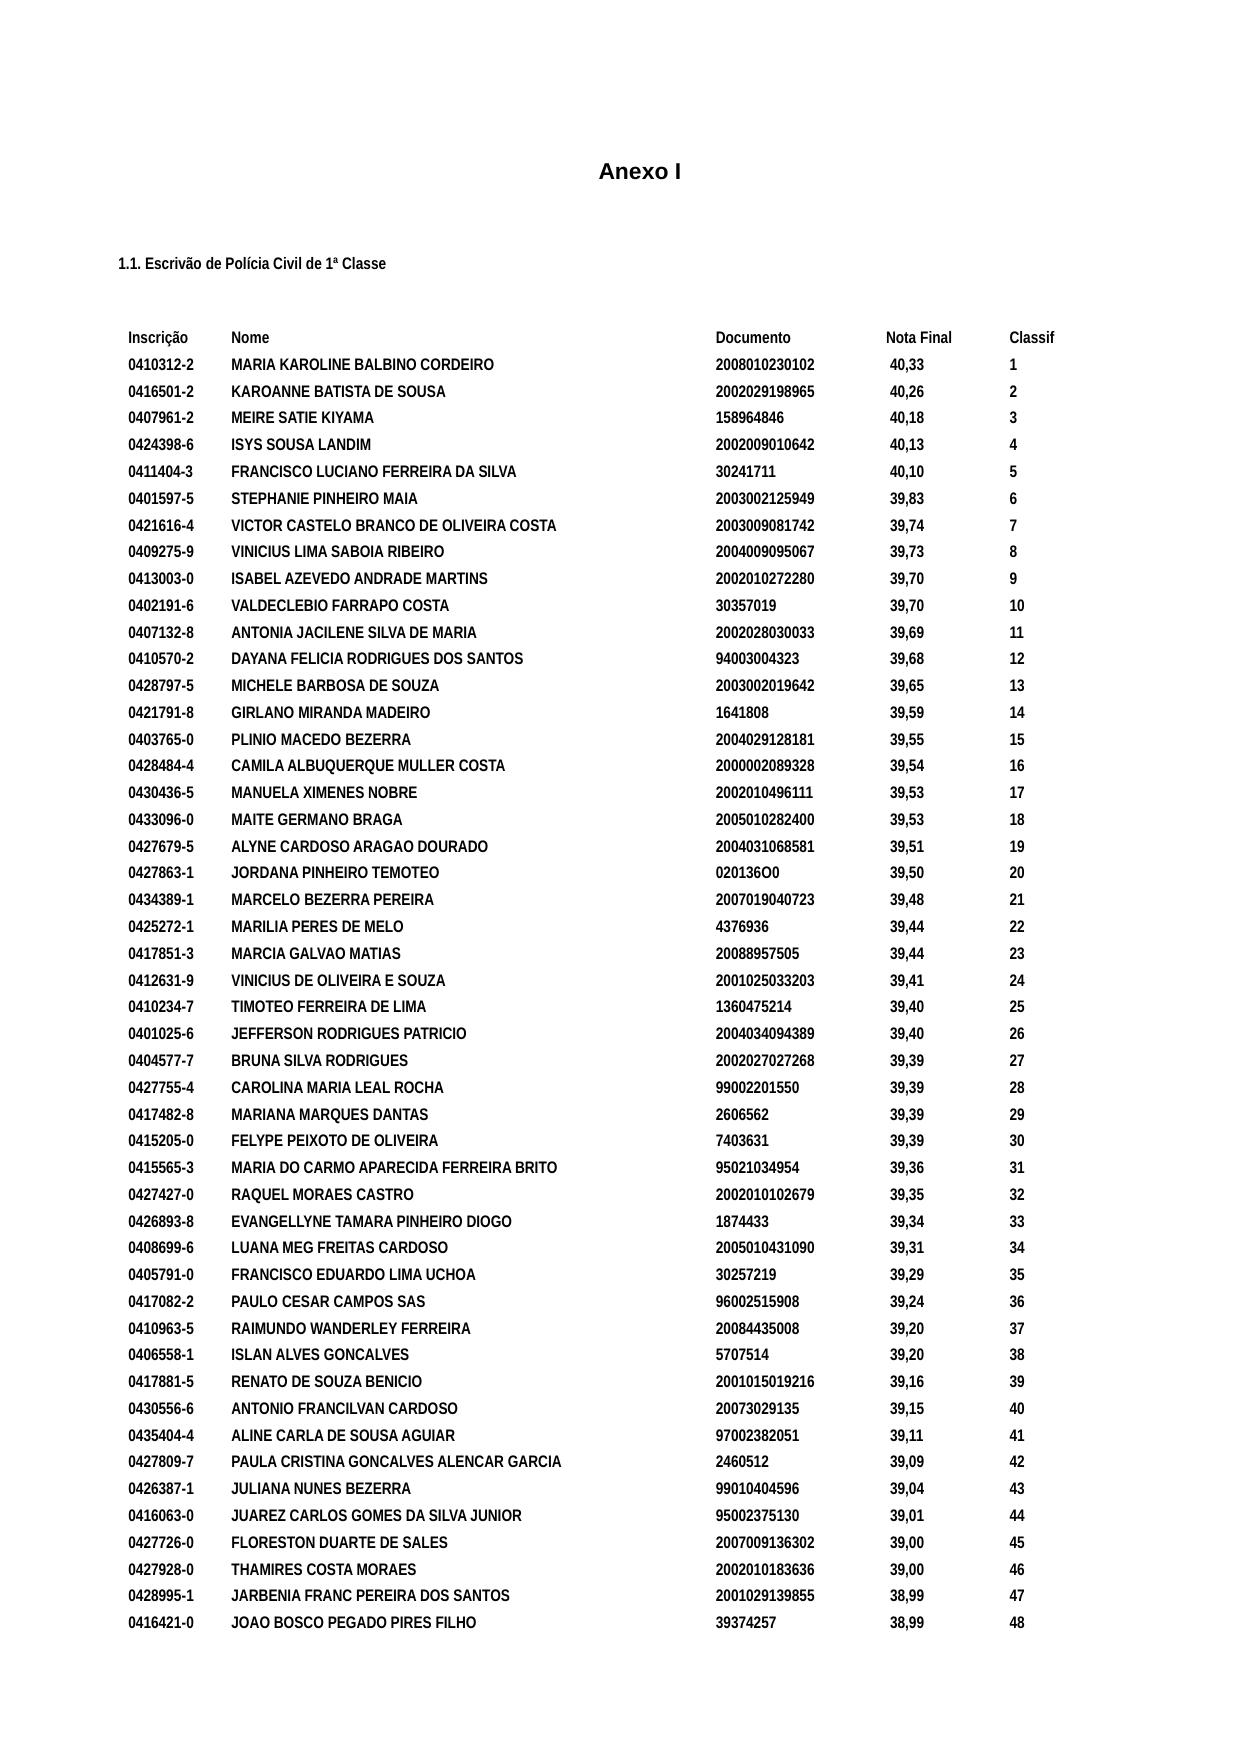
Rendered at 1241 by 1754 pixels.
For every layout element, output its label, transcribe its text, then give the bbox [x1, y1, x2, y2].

table_cell 2002027027268 [716, 1044, 886, 1071]
table_cell 2004034094389 [716, 1017, 886, 1044]
table_cell ISABEL AZEVEDO ANDRADE MARTINS [231, 562, 716, 589]
table_cell 15 [1009, 723, 1092, 749]
table_cell 25 [1009, 991, 1092, 1017]
table_cell JUAREZ CARLOS GOMES DA SILVA JUNIOR [231, 1499, 716, 1526]
table_cell 39,44 [886, 937, 1009, 964]
table_cell 7 [1009, 509, 1092, 535]
table_cell 6 [1009, 482, 1092, 509]
table_cell 2004009095067 [716, 535, 886, 562]
table_cell 36 [1009, 1285, 1092, 1312]
table_cell 39,36 [886, 1151, 1009, 1178]
table_cell VINICIUS LIMA SABOIA RIBEIRO [231, 535, 716, 562]
table_cell PLINIO MACEDO BEZERRA [231, 723, 716, 749]
table_cell 39,70 [886, 589, 1009, 616]
table_cell 0421616‑4 [128, 509, 231, 535]
table_cell MEIRE SATIE KIYAMA [231, 402, 716, 428]
table_cell 39,39 [886, 1098, 1009, 1124]
table_cell 2002009010642 [716, 428, 886, 455]
table_cell ANTONIO FRANCILVAN CARDOSO [231, 1392, 716, 1419]
table_cell 7403631 [716, 1124, 886, 1151]
table_cell 39,24 [886, 1285, 1009, 1312]
table_cell 39,40 [886, 991, 1009, 1017]
table_cell MARCIA GALVAO MATIAS [231, 937, 716, 964]
text Anexo I [118, 158, 1161, 184]
table_cell 0415565‑3 [128, 1151, 231, 1178]
table_cell 0412631‑9 [128, 964, 231, 991]
table_cell 0407961‑2 [128, 402, 231, 428]
table_cell 38,99 [886, 1606, 1009, 1633]
table_cell 94003004323 [716, 643, 886, 669]
table_cell 0427863‑1 [128, 857, 231, 883]
table_cell MARILIA PERES DE MELO [231, 910, 716, 937]
table_cell 1641808 [716, 696, 886, 723]
table_cell 21 [1009, 884, 1092, 910]
table_cell 39 [1009, 1365, 1092, 1392]
table_cell 0426893‑8 [128, 1205, 231, 1231]
table_cell 39,11 [886, 1419, 1009, 1446]
table_cell JOAO BOSCO PEGADO PIRES FILHO [231, 1606, 716, 1633]
table_cell RAIMUNDO WANDERLEY FERREIRA [231, 1312, 716, 1338]
table_cell 96002515908 [716, 1285, 886, 1312]
table_cell 0428797‑5 [128, 669, 231, 696]
table_cell 40,33 [886, 348, 1009, 375]
table_cell 46 [1009, 1553, 1092, 1579]
table_cell JORDANA PINHEIRO TEMOTEO [231, 857, 716, 883]
table_cell 40,26 [886, 375, 1009, 402]
table_cell 0427726‑0 [128, 1526, 231, 1553]
table_cell 40,13 [886, 428, 1009, 455]
table_cell 34 [1009, 1231, 1092, 1258]
table_cell LUANA MEG FREITAS CARDOSO [231, 1231, 716, 1258]
table_cell 39,69 [886, 616, 1009, 642]
table_cell 0428484‑4 [128, 750, 231, 776]
table_cell 1360475214 [716, 991, 886, 1017]
table_cell MANUELA XIMENES NOBRE [231, 776, 716, 803]
table_cell 2008010230102 [716, 348, 886, 375]
table_cell 39,00 [886, 1553, 1009, 1579]
table_cell 2001015019216 [716, 1365, 886, 1392]
table_cell 0417082‑2 [128, 1285, 231, 1312]
table_cell 3 [1009, 402, 1092, 428]
table_cell 2002010102679 [716, 1178, 886, 1205]
table_cell 33 [1009, 1205, 1092, 1231]
table_cell 39,65 [886, 669, 1009, 696]
table_cell 0425272‑1 [128, 910, 231, 937]
table_cell 0433096‑0 [128, 803, 231, 830]
table_cell 19 [1009, 830, 1092, 857]
table_cell ALYNE CARDOSO ARAGAO DOURADO [231, 830, 716, 857]
table_cell VICTOR CASTELO BRANCO DE OLIVEIRA COSTA [231, 509, 716, 535]
table_cell 2003002019642 [716, 669, 886, 696]
table_cell 2460512 [716, 1446, 886, 1472]
table_cell 39,20 [886, 1339, 1009, 1365]
table_cell 28 [1009, 1071, 1092, 1098]
table_cell JARBENIA FRANC PEREIRA DOS SANTOS [231, 1580, 716, 1606]
table_cell 2004029128181 [716, 723, 886, 749]
table_cell MAITE GERMANO BRAGA [231, 803, 716, 830]
table_cell 95002375130 [716, 1499, 886, 1526]
table_cell 39,53 [886, 803, 1009, 830]
table_cell 2002028030033 [716, 616, 886, 642]
table_cell 0404577‑7 [128, 1044, 231, 1071]
table_cell 31 [1009, 1151, 1092, 1178]
table_cell 0411404‑3 [128, 455, 231, 482]
table_cell FRANCISCO LUCIANO FERREIRA DA SILVA [231, 455, 716, 482]
table_cell 39,31 [886, 1231, 1009, 1258]
table_cell 43 [1009, 1473, 1092, 1499]
table_cell FRANCISCO EDUARDO LIMA UCHOA [231, 1258, 716, 1285]
table_cell MARIA DO CARMO APARECIDA FERREIRA BRITO [231, 1151, 716, 1178]
table_cell 39,15 [886, 1392, 1009, 1419]
table_cell 39,01 [886, 1499, 1009, 1526]
table_cell CAROLINA MARIA LEAL ROCHA [231, 1071, 716, 1098]
table_cell 39,29 [886, 1258, 1009, 1285]
table_cell 0403765‑0 [128, 723, 231, 749]
table_cell 39,34 [886, 1205, 1009, 1231]
text 1.1. Escrivão de Polícia Civil de 1ª Classe [118, 249, 1122, 274]
table_header Classif [1009, 321, 1092, 348]
table_cell 158964846 [716, 402, 886, 428]
table_cell 39,50 [886, 857, 1009, 883]
table_cell 2001025033203 [716, 964, 886, 991]
table_cell 0430556‑6 [128, 1392, 231, 1419]
table_cell 0413003‑0 [128, 562, 231, 589]
table_cell 39,83 [886, 482, 1009, 509]
table_cell 95021034954 [716, 1151, 886, 1178]
table_cell 39,20 [886, 1312, 1009, 1338]
table_cell 18 [1009, 803, 1092, 830]
table_cell 0434389‑1 [128, 884, 231, 910]
table_cell EVANGELLYNE TAMARA PINHEIRO DIOGO [231, 1205, 716, 1231]
table_cell 20 [1009, 857, 1092, 883]
table_cell 39,41 [886, 964, 1009, 991]
table_cell BRUNA SILVA RODRIGUES [231, 1044, 716, 1071]
table_cell THAMIRES COSTA MORAES [231, 1553, 716, 1579]
table_cell 1 [1009, 348, 1092, 375]
table_cell 2005010431090 [716, 1231, 886, 1258]
table_cell 45 [1009, 1526, 1092, 1553]
table_cell MARIANA MARQUES DANTAS [231, 1098, 716, 1124]
table_cell 30257219 [716, 1258, 886, 1285]
table_cell FLORESTON DUARTE DE SALES [231, 1526, 716, 1553]
table_cell 2001029139855 [716, 1580, 886, 1606]
table_cell 39,59 [886, 696, 1009, 723]
table_cell 2004031068581 [716, 830, 886, 857]
table_cell KAROANNE BATISTA DE SOUSA [231, 375, 716, 402]
table_cell 0427928‑0 [128, 1553, 231, 1579]
table_header Inscrição [128, 321, 231, 348]
table_cell 0427427‑0 [128, 1178, 231, 1205]
table_cell 2003009081742 [716, 509, 886, 535]
table_cell 38 [1009, 1339, 1092, 1365]
table_cell 32 [1009, 1178, 1092, 1205]
table_cell MARCELO BEZERRA PEREIRA [231, 884, 716, 910]
table_cell FELYPE PEIXOTO DE OLIVEIRA [231, 1124, 716, 1151]
table_cell 39,40 [886, 1017, 1009, 1044]
table_cell 20084435008 [716, 1312, 886, 1338]
table_cell 2002010183636 [716, 1553, 886, 1579]
table_cell 99002201550 [716, 1071, 886, 1098]
table_cell 44 [1009, 1499, 1092, 1526]
table_cell 39,44 [886, 910, 1009, 937]
table_cell 11 [1009, 616, 1092, 642]
table_cell 99010404596 [716, 1473, 886, 1499]
table_cell 0416063‑0 [128, 1499, 231, 1526]
table_cell DAYANA FELICIA RODRIGUES DOS SANTOS [231, 643, 716, 669]
table_cell 35 [1009, 1258, 1092, 1285]
table_cell 0406558‑1 [128, 1339, 231, 1365]
table_cell PAULA CRISTINA GONCALVES ALENCAR GARCIA [231, 1446, 716, 1472]
table_cell MARIA KAROLINE BALBINO CORDEIRO [231, 348, 716, 375]
table_cell 39,70 [886, 562, 1009, 589]
table_cell 0427679‑5 [128, 830, 231, 857]
table_cell 10 [1009, 589, 1092, 616]
table_cell 29 [1009, 1098, 1092, 1124]
table_cell 2606562 [716, 1098, 886, 1124]
table_cell 39,54 [886, 750, 1009, 776]
table_cell 39,55 [886, 723, 1009, 749]
table_cell 37 [1009, 1312, 1092, 1338]
table_cell VALDECLEBIO FARRAPO COSTA [231, 589, 716, 616]
table_cell ALINE CARLA DE SOUSA AGUIAR [231, 1419, 716, 1446]
table_cell 40,10 [886, 455, 1009, 482]
table_cell 41 [1009, 1419, 1092, 1446]
table_cell 2002010496111 [716, 776, 886, 803]
table_cell 0426387‑1 [128, 1473, 231, 1499]
table_cell 39374257 [716, 1606, 886, 1633]
table_cell 5 [1009, 455, 1092, 482]
table_cell 0401597‑5 [128, 482, 231, 509]
table_cell 2000002089328 [716, 750, 886, 776]
table_cell 0427809‑7 [128, 1446, 231, 1472]
table_cell 27 [1009, 1044, 1092, 1071]
table_cell 38,99 [886, 1580, 1009, 1606]
table_cell ISLAN ALVES GONCALVES [231, 1339, 716, 1365]
table_cell 24 [1009, 964, 1092, 991]
table_cell 4376936 [716, 910, 886, 937]
table_cell 0417881‑5 [128, 1365, 231, 1392]
table_cell 2 [1009, 375, 1092, 402]
table_cell 14 [1009, 696, 1092, 723]
table_cell 20088957505 [716, 937, 886, 964]
table_cell 16 [1009, 750, 1092, 776]
table_cell 39,09 [886, 1446, 1009, 1472]
table_cell 42 [1009, 1446, 1092, 1472]
table_cell 39,68 [886, 643, 1009, 669]
table_cell 30357019 [716, 589, 886, 616]
table_cell STEPHANIE PINHEIRO MAIA [231, 482, 716, 509]
table_cell 39,39 [886, 1124, 1009, 1151]
table_cell ANTONIA JACILENE SILVA DE MARIA [231, 616, 716, 642]
table_cell 30 [1009, 1124, 1092, 1151]
table_cell 0435404‑4 [128, 1419, 231, 1446]
table_cell 39,39 [886, 1071, 1009, 1098]
table_cell 0410570‑2 [128, 643, 231, 669]
table_cell 22 [1009, 910, 1092, 937]
table_cell VINICIUS DE OLIVEIRA E SOUZA [231, 964, 716, 991]
table_cell 0421791‑8 [128, 696, 231, 723]
table_cell 39,53 [886, 776, 1009, 803]
table_cell 020136O0 [716, 857, 886, 883]
table_cell 0401025‑6 [128, 1017, 231, 1044]
table_cell 9 [1009, 562, 1092, 589]
table_cell CAMILA ALBUQUERQUE MULLER COSTA [231, 750, 716, 776]
table_cell RENATO DE SOUZA BENICIO [231, 1365, 716, 1392]
table_cell 0410963‑5 [128, 1312, 231, 1338]
table_cell 0424398‑6 [128, 428, 231, 455]
table_cell 2005010282400 [716, 803, 886, 830]
table_cell 39,51 [886, 830, 1009, 857]
table_cell 20073029135 [716, 1392, 886, 1419]
table_cell RAQUEL MORAES CASTRO [231, 1178, 716, 1205]
table_cell 2007009136302 [716, 1526, 886, 1553]
table_cell 2003002125949 [716, 482, 886, 509]
table_cell 2002029198965 [716, 375, 886, 402]
table_cell 0427755‑4 [128, 1071, 231, 1098]
table_cell MICHELE BARBOSA DE SOUZA [231, 669, 716, 696]
table_cell 0417482‑8 [128, 1098, 231, 1124]
table_cell 0416421‑0 [128, 1606, 231, 1633]
table_cell 0416501‑2 [128, 375, 231, 402]
table_cell 26 [1009, 1017, 1092, 1044]
table_cell ISYS SOUSA LANDIM [231, 428, 716, 455]
table_cell 17 [1009, 776, 1092, 803]
table_cell 39,04 [886, 1473, 1009, 1499]
table_cell 0409275‑9 [128, 535, 231, 562]
table_cell 0428995‑1 [128, 1580, 231, 1606]
table_cell 97002382051 [716, 1419, 886, 1446]
table_header Nota Final [886, 321, 1009, 348]
table_cell 4 [1009, 428, 1092, 455]
table_cell 12 [1009, 643, 1092, 669]
table_cell 0415205‑0 [128, 1124, 231, 1151]
table_cell 23 [1009, 937, 1092, 964]
table_header Documento [716, 321, 886, 348]
table_cell 2007019040723 [716, 884, 886, 910]
table_cell 39,48 [886, 884, 1009, 910]
table_cell GIRLANO MIRANDA MADEIRO [231, 696, 716, 723]
table_cell 0402191‑6 [128, 589, 231, 616]
table_cell 40 [1009, 1392, 1092, 1419]
table_cell 0405791‑0 [128, 1258, 231, 1285]
table_cell 1874433 [716, 1205, 886, 1231]
table_cell 39,00 [886, 1526, 1009, 1553]
table_cell 0408699‑6 [128, 1231, 231, 1258]
table_cell 2002010272280 [716, 562, 886, 589]
table_cell JEFFERSON RODRIGUES PATRICIO [231, 1017, 716, 1044]
table_header Nome [231, 321, 716, 348]
table_cell 40,18 [886, 402, 1009, 428]
table_cell 47 [1009, 1580, 1092, 1606]
table_cell 8 [1009, 535, 1092, 562]
table_cell 30241711 [716, 455, 886, 482]
table_cell 39,73 [886, 535, 1009, 562]
table_cell 39,16 [886, 1365, 1009, 1392]
table_cell TIMOTEO FERREIRA DE LIMA [231, 991, 716, 1017]
table_cell 5707514 [716, 1339, 886, 1365]
table_cell JULIANA NUNES BEZERRA [231, 1473, 716, 1499]
table_cell 0430436‑5 [128, 776, 231, 803]
table_cell 0407132‑8 [128, 616, 231, 642]
table_cell 39,35 [886, 1178, 1009, 1205]
table_cell 0417851‑3 [128, 937, 231, 964]
table_cell 13 [1009, 669, 1092, 696]
table_cell 39,74 [886, 509, 1009, 535]
table_cell 0410234‑7 [128, 991, 231, 1017]
table_cell 0410312‑2 [128, 348, 231, 375]
table_cell 48 [1009, 1606, 1092, 1633]
table_cell PAULO CESAR CAMPOS SAS [231, 1285, 716, 1312]
table_cell 39,39 [886, 1044, 1009, 1071]
